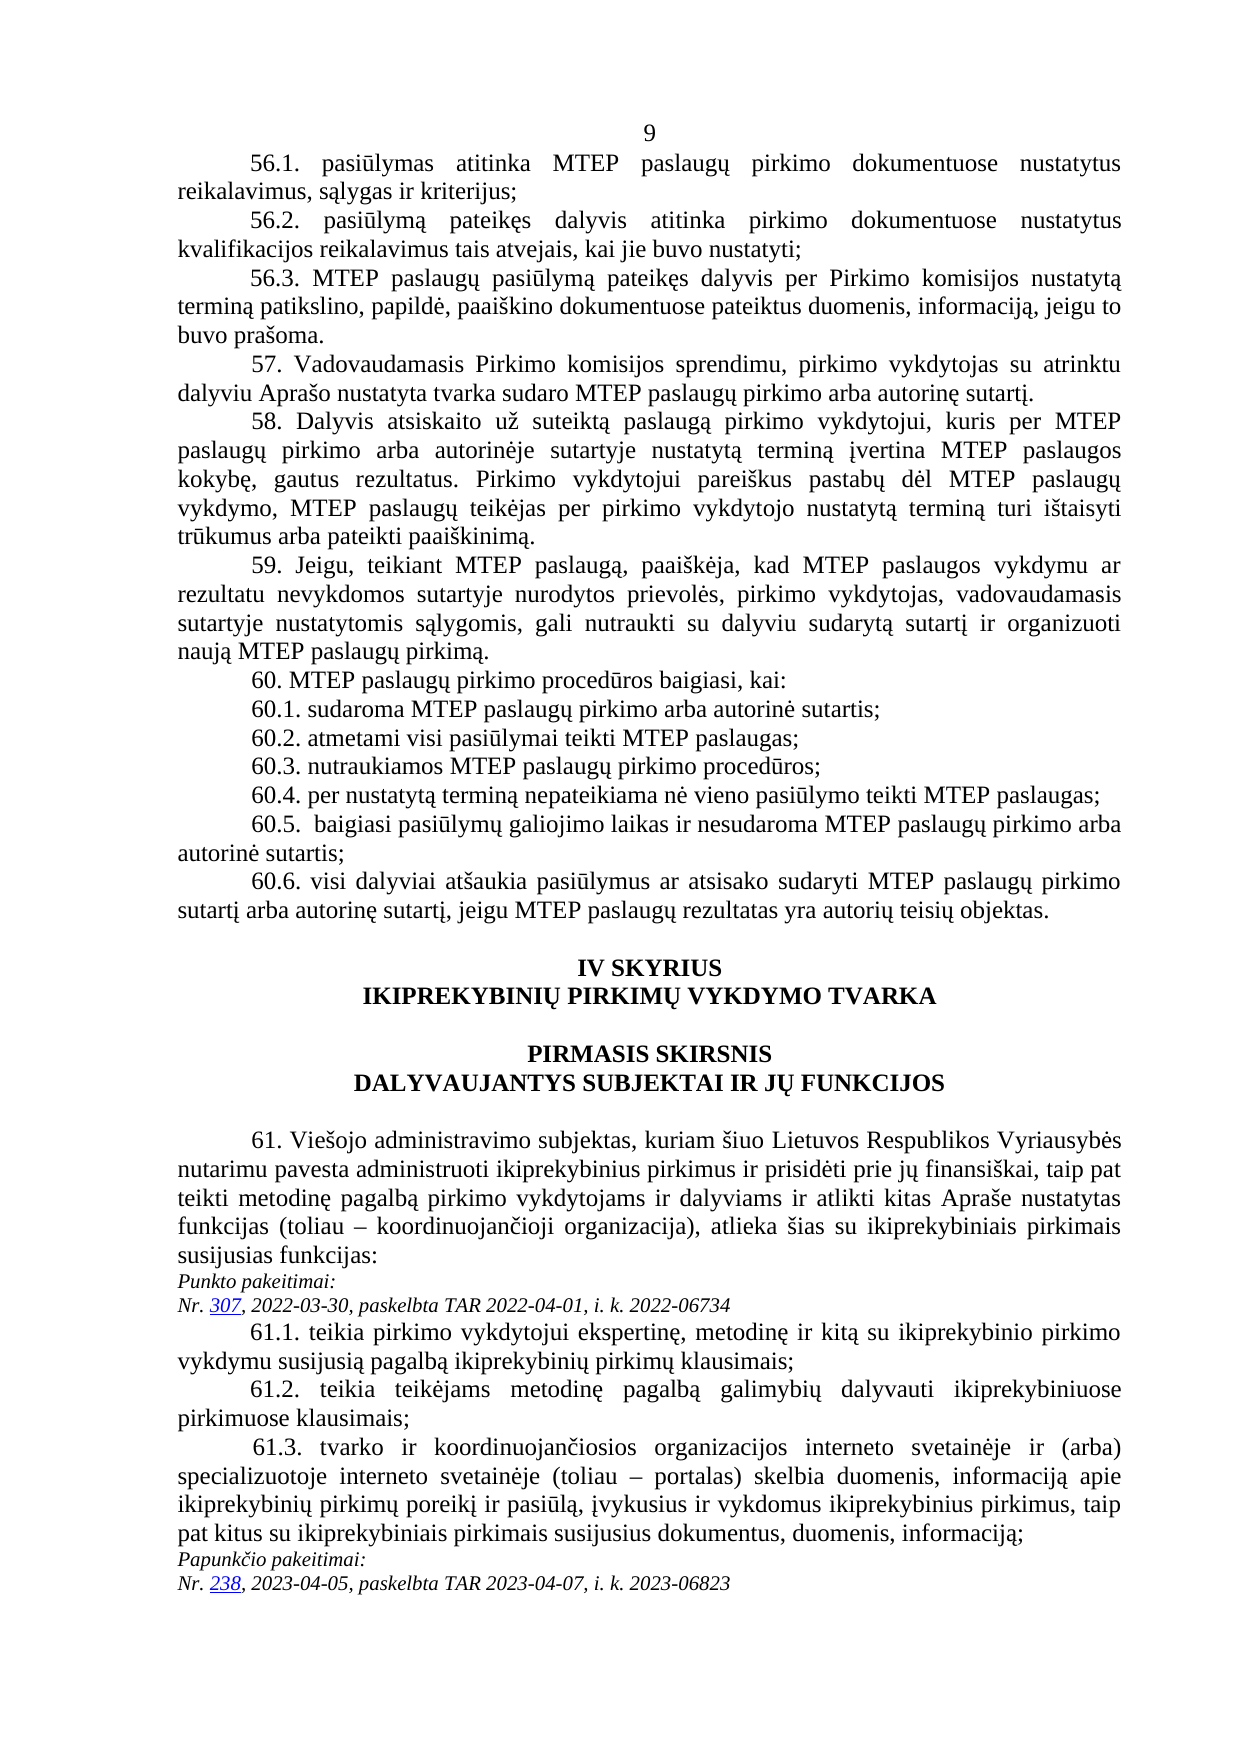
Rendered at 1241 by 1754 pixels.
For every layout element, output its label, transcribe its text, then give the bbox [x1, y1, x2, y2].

text 60.1. sudaroma MTEP paslaugų pirkimo arba autorinė sutartis; [177, 694, 1122, 723]
text 60.4. per nustatytą terminą nepateikiama nė vieno pasiūlymo teikti MTEP paslaugas; [177, 780, 1122, 809]
text DALYVAUJANTYS SUBJEKTAI IR JŲ FUNKCIJOS [177, 1068, 1122, 1096]
text Nr. 238, 2023-04-05, paskelbta TAR 2023-04-07, i. k. 2023-06823 [177, 1571, 1122, 1595]
text Nr. 307, 2022-03-30, paskelbta TAR 2022-04-01, i. k. 2022-06734 [177, 1293, 1122, 1317]
text 60.2. atmetami visi pasiūlymai teikti MTEP paslaugas; [177, 723, 1122, 751]
text 61.3. tvarko ir koordinuojančiosios organizacijos interneto svetainėje ir (arba) specializuotoje interneto svetainėje (toliau – portalas) skelbia duomenis, informaciją apie ikiprekybinių pirkimų poreikį ir pasiūlą, įvykusius ir vykdomus ikiprekybinius pirkimus, taip pat kitus su ikiprekybiniais pirkimais susijusius dokumentus, duomenis, informaciją; [177, 1432, 1122, 1547]
text 60.3. nutraukiamos MTEP paslaugų pirkimo procedūros; [177, 751, 1122, 780]
text 60. MTEP paslaugų pirkimo procedūros baigiasi, kai: [177, 665, 1122, 694]
text 57. Vadovaudamasis Pirkimo komisijos sprendimu, pirkimo vykdytojas su atrinktu dalyviu Aprašo nustatyta tvarka sudaro MTEP paslaugų pirkimo arba autorinę sutartį. [177, 349, 1122, 406]
text 61.1. teikia pirkimo vykdytojui ekspertinę, metodinę ir kitą su ikiprekybinio pirkimo vykdymu susijusią pagalbą ikiprekybinių pirkimų klausimais; [177, 1317, 1122, 1374]
text 56.1. pasiūlymas atitinka MTEP paslaugų pirkimo dokumentuose nustatytus reikalavimus, sąlygas ir kriterijus; [177, 148, 1122, 205]
text 56.3. MTEP paslaugų pasiūlymą pateikęs dalyvis per Pirkimo komisijos nustatytą terminą patikslino, papildė, paaiškino dokumentuose pateiktus duomenis, informaciją, jeigu to buvo prašoma. [177, 263, 1122, 349]
text Papunkčio pakeitimai: [177, 1547, 1122, 1571]
text 61.2. teikia teikėjams metodinę pagalbą galimybių dalyvauti ikiprekybiniuose pirkimuose klausimais; [177, 1374, 1122, 1432]
text 60.6. visi dalyviai atšaukia pasiūlymus ar atsisako sudaryti MTEP paslaugų pirkimo sutartį arba autorinę sutartį, jeigu MTEP paslaugų rezultatas yra autorių teisių objektas. [177, 866, 1122, 924]
text PIRMASIS SKIRSNIS [177, 1039, 1122, 1068]
text 61. Viešojo administravimo subjektas, kuriam šiuo Lietuvos Respublikos Vyriausybės nutarimu pavesta administruoti ikiprekybinius pirkimus ir prisidėti prie jų finansiškai, taip pat teikti metodinę pagalbą pirkimo vykdytojams ir dalyviams ir atlikti kitas Apraše nustatytas funkcijas (toliau – koordinuojančioji organizacija), atlieka šias su ikiprekybiniais pirkimais susijusias funkcijas: [177, 1125, 1122, 1269]
text 59. Jeigu, teikiant MTEP paslaugą, paaiškėja, kad MTEP paslaugos vykdymu ar rezultatu nevykdomos sutartyje nurodytos prievolės, pirkimo vykdytojas, vadovaudamasis sutartyje nustatytomis sąlygomis, gali nutraukti su dalyviu sudarytą sutartį ir organizuoti naują MTEP paslaugų pirkimą. [177, 550, 1122, 665]
text IKIPREKYBINIŲ PIRKIMŲ VYKDYMO TVARKA [177, 981, 1122, 1010]
text IV SKYRIUS [177, 953, 1122, 981]
text 60.5. baigiasi pasiūlymų galiojimo laikas ir nesudaroma MTEP paslaugų pirkimo arba autorinė sutartis; [177, 809, 1122, 866]
text Punkto pakeitimai: [177, 1269, 1122, 1293]
text 56.2. pasiūlymą pateikęs dalyvis atitinka pirkimo dokumentuose nustatytus kvalifikacijos reikalavimus tais atvejais, kai jie buvo nustatyti; [177, 205, 1122, 263]
text 58. Dalyvis atsiskaito už suteiktą paslaugą pirkimo vykdytojui, kuris per MTEP paslaugų pirkimo arba autorinėje sutartyje nustatytą terminą įvertina MTEP paslaugos kokybę, gautus rezultatus. Pirkimo vykdytojui pareiškus pastabų dėl MTEP paslaugų vykdymo, MTEP paslaugų teikėjas per pirkimo vykdytojo nustatytą terminą turi ištaisyti trūkumus arba pateikti paaiškinimą. [177, 406, 1122, 550]
